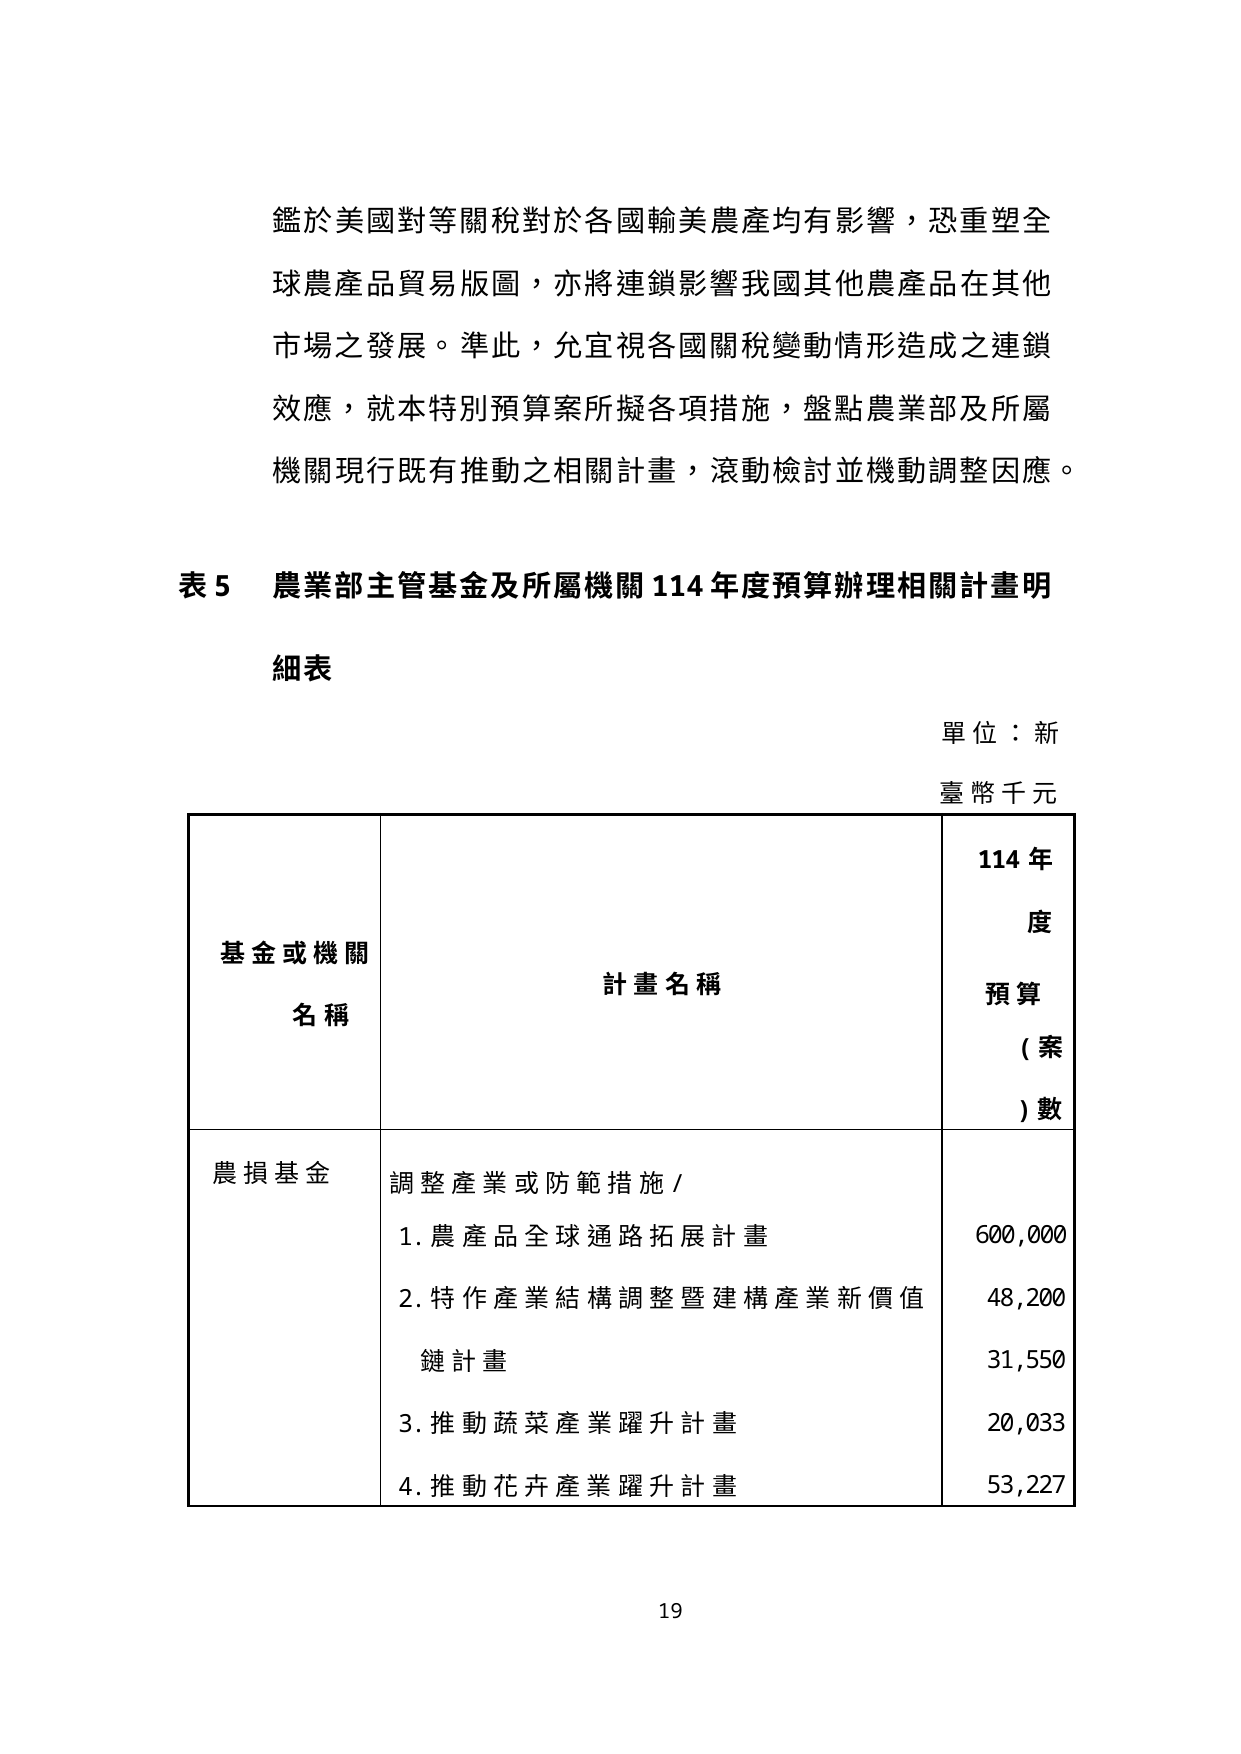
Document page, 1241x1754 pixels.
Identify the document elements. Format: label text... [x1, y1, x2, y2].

table_header 計畫名稱 [381, 816, 941, 1128]
table_header 114年度 預算(案)數 [943, 816, 1073, 1128]
table_cell 600,000 48,200 31,550 20,033 53,227 [943, 1130, 1073, 1505]
table_header 基金或機關名稱 [190, 816, 380, 1128]
text 單位：新臺幣千元 [177, 688, 1063, 813]
table_cell 農損基金 [190, 1130, 380, 1505]
text 表5 農業部主管基金及所屬機關114年度預算辦理相關計畫明細表 [177, 500, 1063, 688]
table_cell 調整產業或防範措施/ 1.農產品全球通路拓展計畫 2.特作產業結構調整暨建構產業新價值鏈計畫 3.推動蔬菜產業躍升計畫 4.推動花卉產業躍升計畫 [381, 1130, 941, 1505]
text 農業部於本特別預算案編列180億元(114至116年度分配數45億9,482萬5千元、71億3,108萬元及62億7,409萬5千元)，撥補農業特別收入基金下之農損基金、農發基金及農再基金等3個分基金辦理辦理產業加值轉型、協助開拓銷售通路與推廣、鼓勵業者辦理海外目標市場行銷活動、提供農業金融支持措施、補助冷凍(藏)相關設施(備)新建與更新等，惟農業部每年亦以農損基金預算辦理產業躍升、結構強化及全球通路海外拓展，並以農發基金辦理政策性專案貸款利息差額補貼；另農糧署與漁業署亦多年持續辦理建構全國農漁產品冷鏈體系等計畫，以114年度預算為例，相關計畫預算合計逾55億元（詳表5），鑑於美國對等關稅對於各國輸美農產均有影響，恐重塑全球農產品貿易版圖，亦將連鎖影響我國其他農產品在其他市場之發展。準此，允宜視各國關稅變動情形造成之連鎖效應，就本特別預算案所擬各項措施，盤點農業部及所屬機關現行既有推動之相關計畫，滾動檢討並機動調整因應。 [266, 177, 1063, 490]
